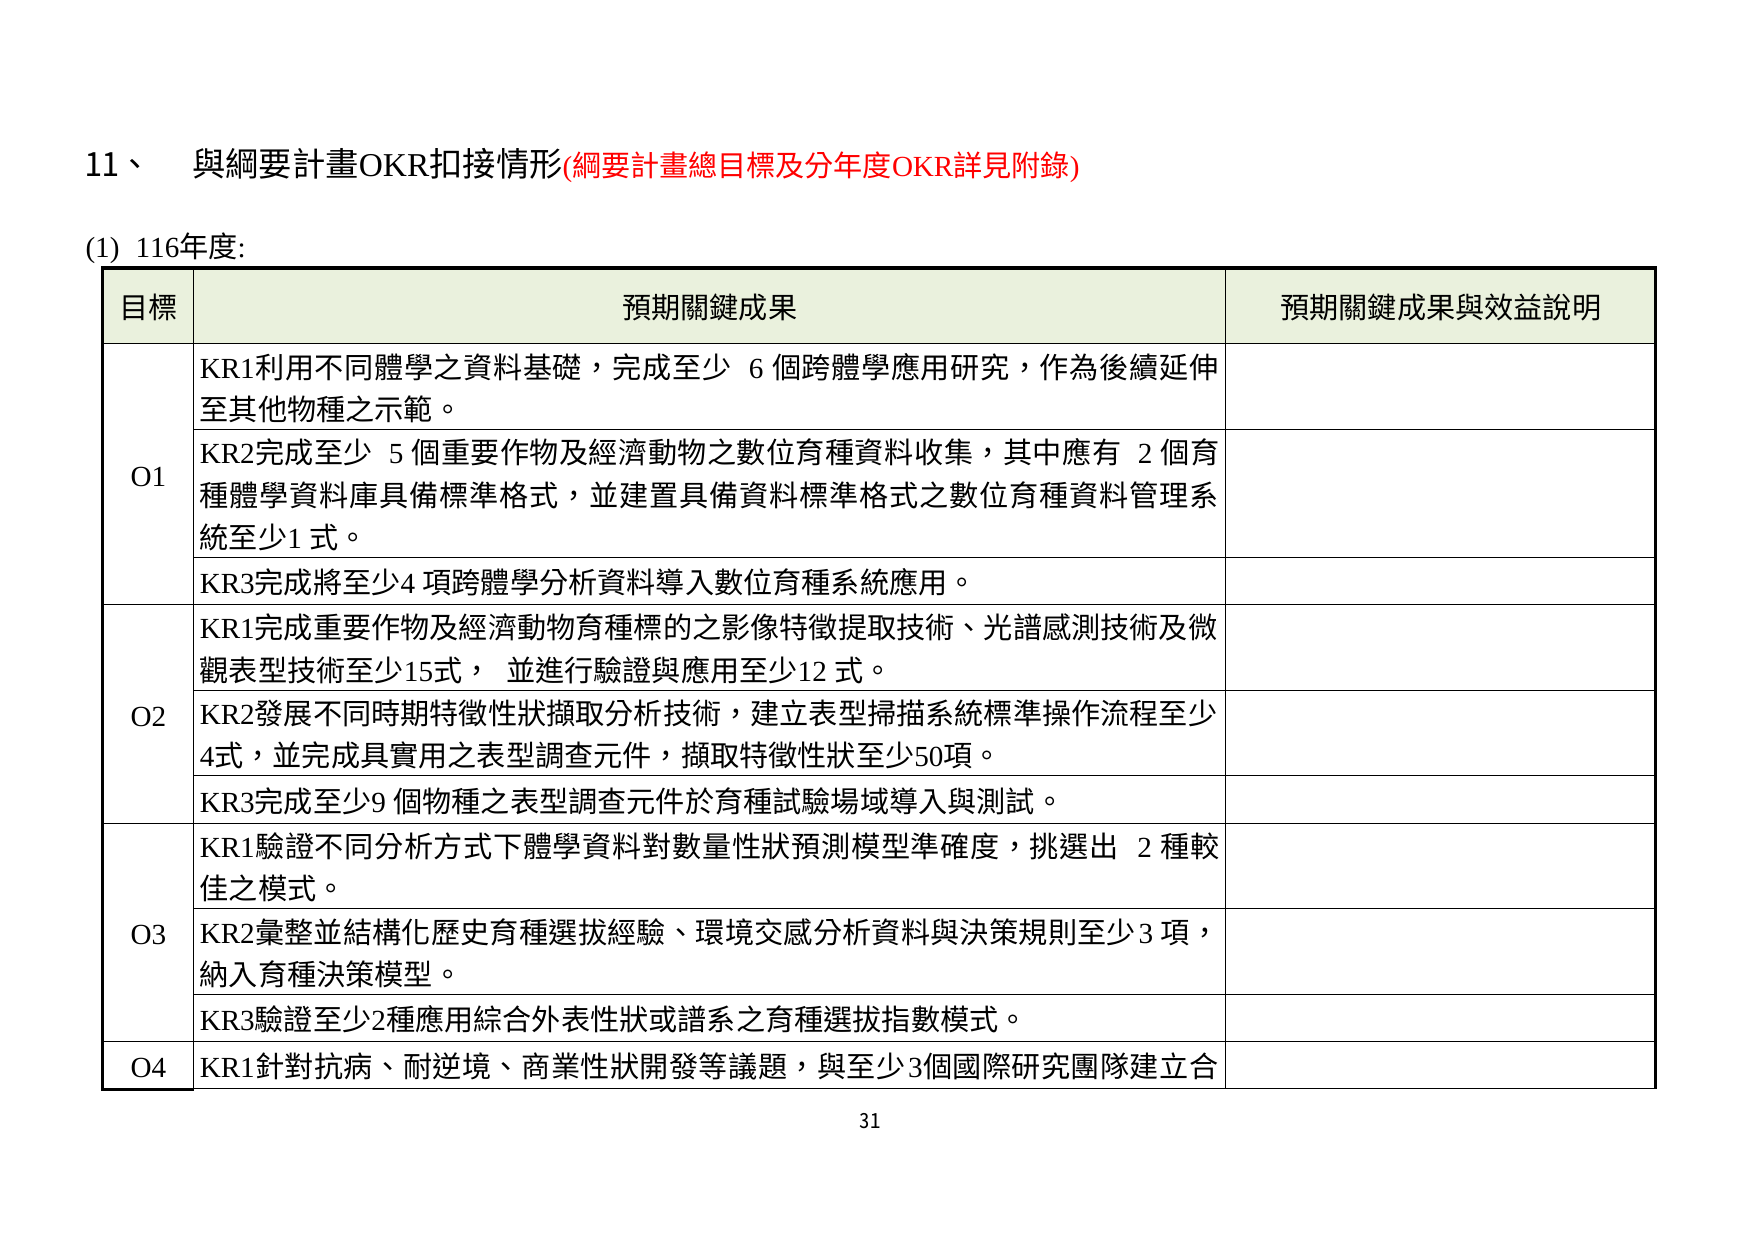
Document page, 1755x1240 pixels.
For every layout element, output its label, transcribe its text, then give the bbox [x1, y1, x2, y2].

table_cell [1226, 691, 1654, 775]
table_header 預期關鍵成果 [194, 270, 1225, 343]
table_cell [1226, 995, 1654, 1041]
table_cell O3 [104, 824, 193, 1041]
table_cell KR2彙整並結構化歷史育種選拔經驗、環境交感分析資料與決策規則至少3 項，納入育種決策模型。 [194, 909, 1225, 994]
table_cell KR3完成將至少4 項跨體學分析資料導入數位育種系統應用。 [194, 558, 1225, 604]
table_cell [1226, 824, 1654, 908]
table_cell KR1完成重要作物及經濟動物育種標的之影像特徵提取技術、光譜感測技術及微觀表型技術至少15式， 並進行驗證與應用至少12 式。 [194, 605, 1225, 689]
table_cell [1226, 776, 1654, 822]
table_cell O2 [104, 605, 193, 822]
table_cell [1226, 1042, 1654, 1088]
list 116年度: [85, 224, 1654, 266]
table_cell KR2完成至少 5 個重要作物及經濟動物之數位育種資料收集，其中應有 2 個育種體學資料庫具備標準格式，並建置具備資料標準格式之數位育種資料管理系統至少1 式。 [194, 430, 1225, 557]
table_cell [1226, 558, 1654, 604]
table_cell KR3驗證至少2種應用綜合外表性狀或譜系之育種選拔指數模式。 [194, 995, 1225, 1041]
table_header 目標 [104, 270, 193, 343]
table_cell O4 [104, 1042, 193, 1088]
list 與綱要計畫OKR扣接情形(綱要計畫總目標及分年度OKR詳見附錄) [85, 137, 1654, 186]
table_cell KR1驗證不同分析方式下體學資料對數量性狀預測模型準確度，挑選出 2 種較佳之模式。 [194, 824, 1225, 908]
table_cell KR1針對抗病、耐逆境、商業性狀開發等議題，與至少3個國際研究團隊建立合 [194, 1042, 1225, 1088]
table_cell KR1利用不同體學之資料基礎，完成至少 6 個跨體學應用研究，作為後續延伸至其他物種之示範。 [194, 344, 1225, 429]
table_header 預期關鍵成果與效益說明 [1226, 270, 1654, 343]
table_cell [1226, 909, 1654, 994]
table_cell KR3完成至少9 個物種之表型調查元件於育種試驗場域導入與測試。 [194, 776, 1225, 822]
table_cell [1226, 430, 1654, 557]
table_cell O1 [104, 344, 193, 604]
table_cell [1226, 344, 1654, 429]
table_cell [1226, 605, 1654, 689]
table_cell KR2發展不同時期特徵性狀擷取分析技術，建立表型掃描系統標準操作流程至少4式，並完成具實用之表型調查元件，擷取特徵性狀至少50項。 [194, 691, 1225, 775]
